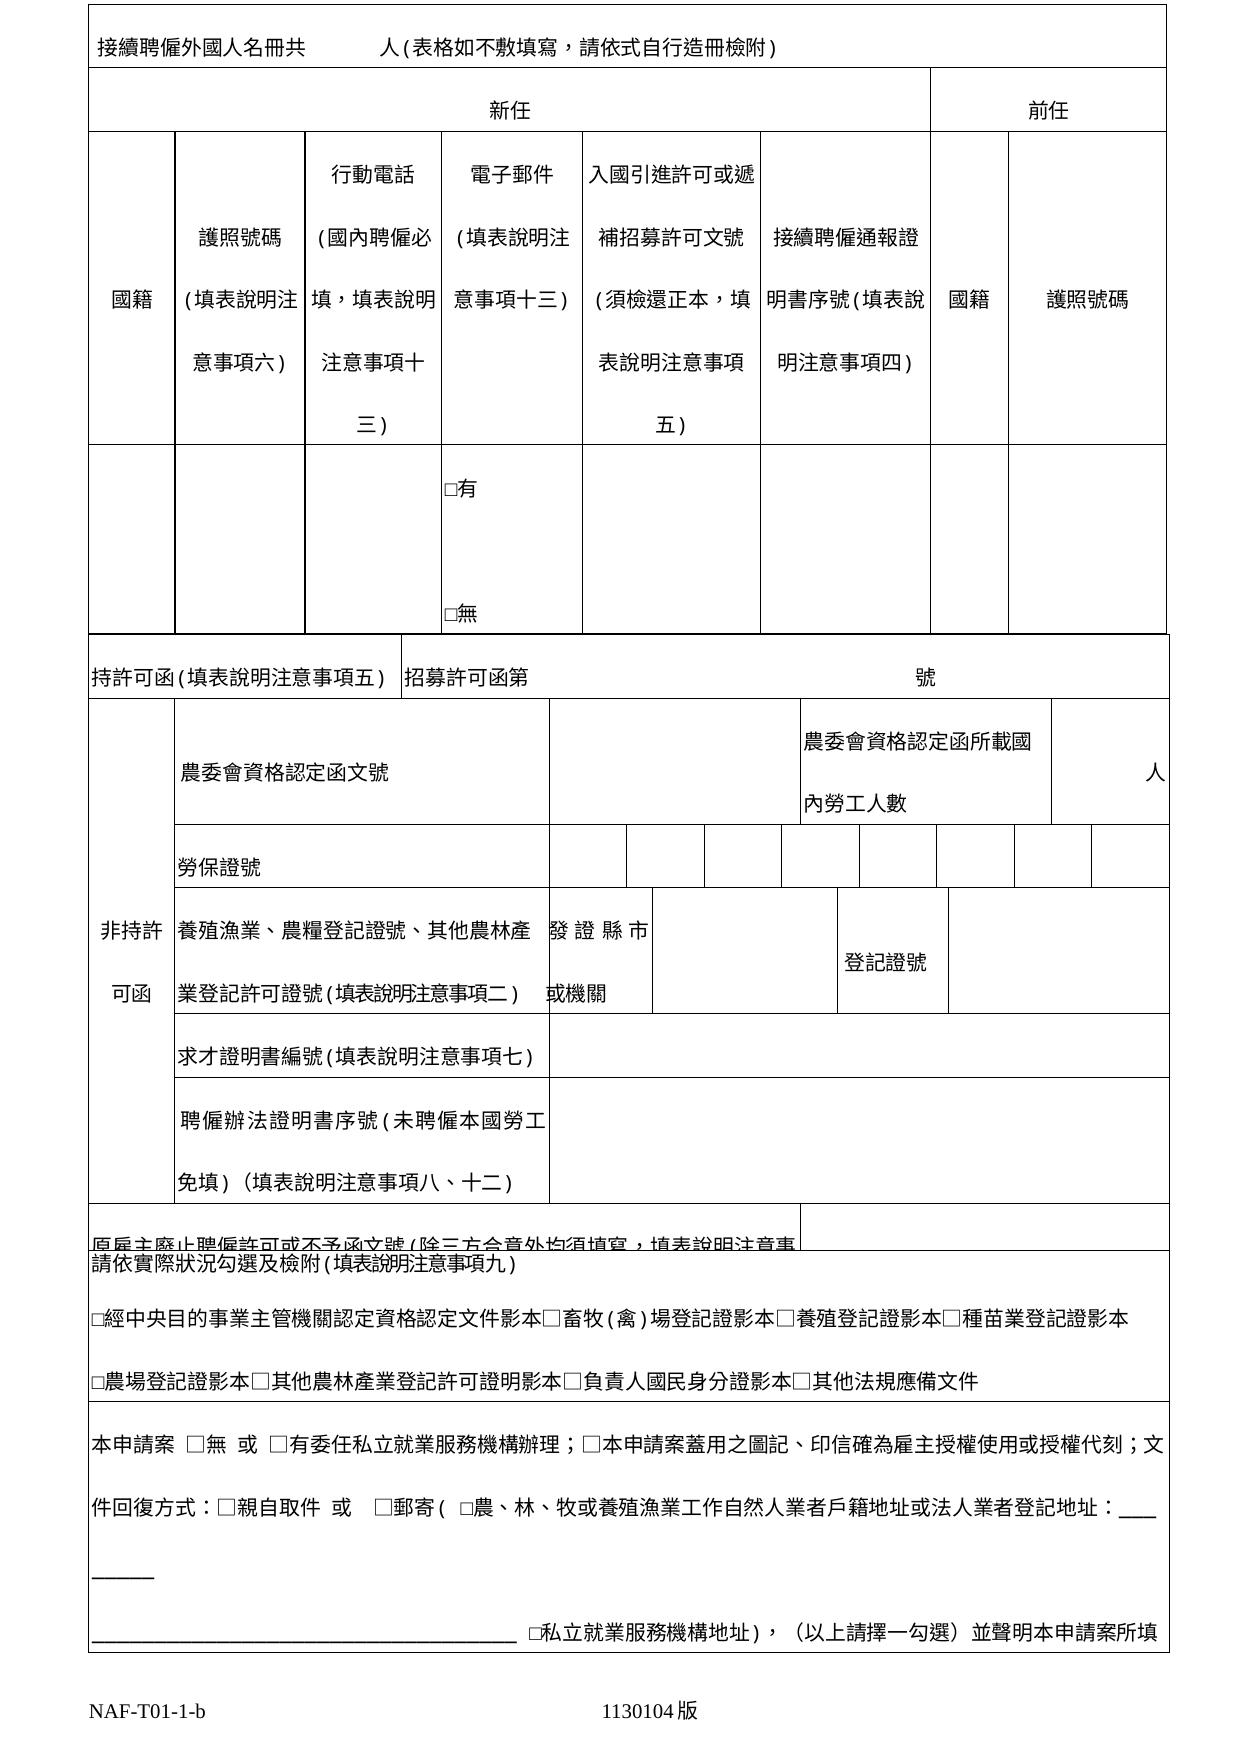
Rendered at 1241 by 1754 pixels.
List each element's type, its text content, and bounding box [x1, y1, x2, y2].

table_cell [306, 445, 441, 633]
table_cell 農委會資格認定函所載國內勞工人數 [801, 699, 1051, 823]
table_cell [761, 445, 930, 633]
table_cell [860, 825, 936, 887]
table_cell 行動電話 (國內聘僱必填，填表說明注意事項十三) [306, 132, 441, 444]
table_cell [583, 445, 760, 633]
table_cell [627, 825, 704, 887]
table_cell [801, 1204, 1169, 1250]
table_cell 接續聘僱通報證明書序號(填表說明注意事項四) [761, 132, 930, 444]
table_header 招募許可函第 號 [402, 635, 1169, 697]
table_cell 求才證明書編號(填表說明注意事項七) [175, 1014, 549, 1077]
table_cell [949, 888, 1169, 1013]
table_cell [550, 825, 626, 887]
table_cell [550, 1078, 1169, 1203]
table_cell 人 [1052, 699, 1169, 823]
table_cell 聘僱辦法證明書序號(未聘僱本國勞工免填)（填表說明注意事項八、十二) [175, 1078, 549, 1203]
table_cell 本申請案 □無 或 □有委任私立就業服務機構辦理；□本申請案蓋用之圖記、印信確為雇主授權使用或授權代刻；文件回復方式：□親自取件 或 □郵寄( □農、林、牧或養殖漁業工作自然人業者戶籍地址或法人業者登記地址：________ __________________________________ □私立就業服務機構地址)，（以上請擇一勾選）並聲明本申請案所填 [89, 1402, 1169, 1652]
table_cell 電子郵件 (填表說明注意事項十三) [442, 132, 582, 444]
table_cell [550, 699, 800, 823]
table_cell 原雇主廢止聘僱許可或不予函文號(除三方合意外均須填寫，填表說明注意事項五) [89, 1204, 800, 1250]
table_cell [89, 445, 174, 633]
table_cell 新任 [89, 68, 930, 131]
table_cell 護照號碼 [1009, 132, 1166, 444]
table_cell [1092, 825, 1169, 887]
table_header 持許可函(填表說明注意事項五) [89, 635, 401, 697]
table_cell [550, 1014, 1169, 1077]
table_cell □有 □無 [442, 445, 582, 633]
table_cell 接續聘僱外國人名冊共 人(表格如不敷填寫，請依式自行造冊檢附) [89, 5, 1166, 67]
table_cell 請依實際狀況勾選及檢附(填表說明注意事項九) □經中央目的事業主管機關認定資格認定文件影本□畜牧(禽)場登記證影本□養殖登記證影本□種苗業登記證影本 □農場登記證影本□其他農林產業登記許可證明影本□負責人國民身分證影本□其他法規應備文件 [89, 1251, 1169, 1401]
table_cell [1009, 445, 1166, 633]
table_cell [1015, 825, 1091, 887]
table_cell 登記證號 [838, 888, 948, 1013]
table_cell 護照號碼 (填表說明注意事項六) [176, 132, 304, 444]
table_cell 國籍 [931, 132, 1008, 444]
table_cell [653, 888, 837, 1013]
table_cell 養殖漁業、農糧登記證號、其他農林產業登記許可證號(填表說明注意事項二) [175, 888, 549, 1013]
table_cell 勞保證號 [175, 825, 549, 887]
table_cell [931, 445, 1008, 633]
table_cell [782, 825, 859, 887]
table_cell [937, 825, 1014, 887]
table_cell [705, 825, 781, 887]
table_cell 國籍 [89, 132, 174, 444]
table_cell 發證縣市或機關 [550, 888, 652, 1013]
table_cell 前任 [931, 68, 1166, 131]
table_cell [176, 445, 304, 633]
table_cell 入國引進許可或遞補招募許可文號(須檢還正本，填表說明注意事項五) [583, 132, 760, 444]
table_cell 農委會資格認定函文號 [175, 699, 549, 823]
table_cell 非持許可函 [89, 699, 174, 1203]
